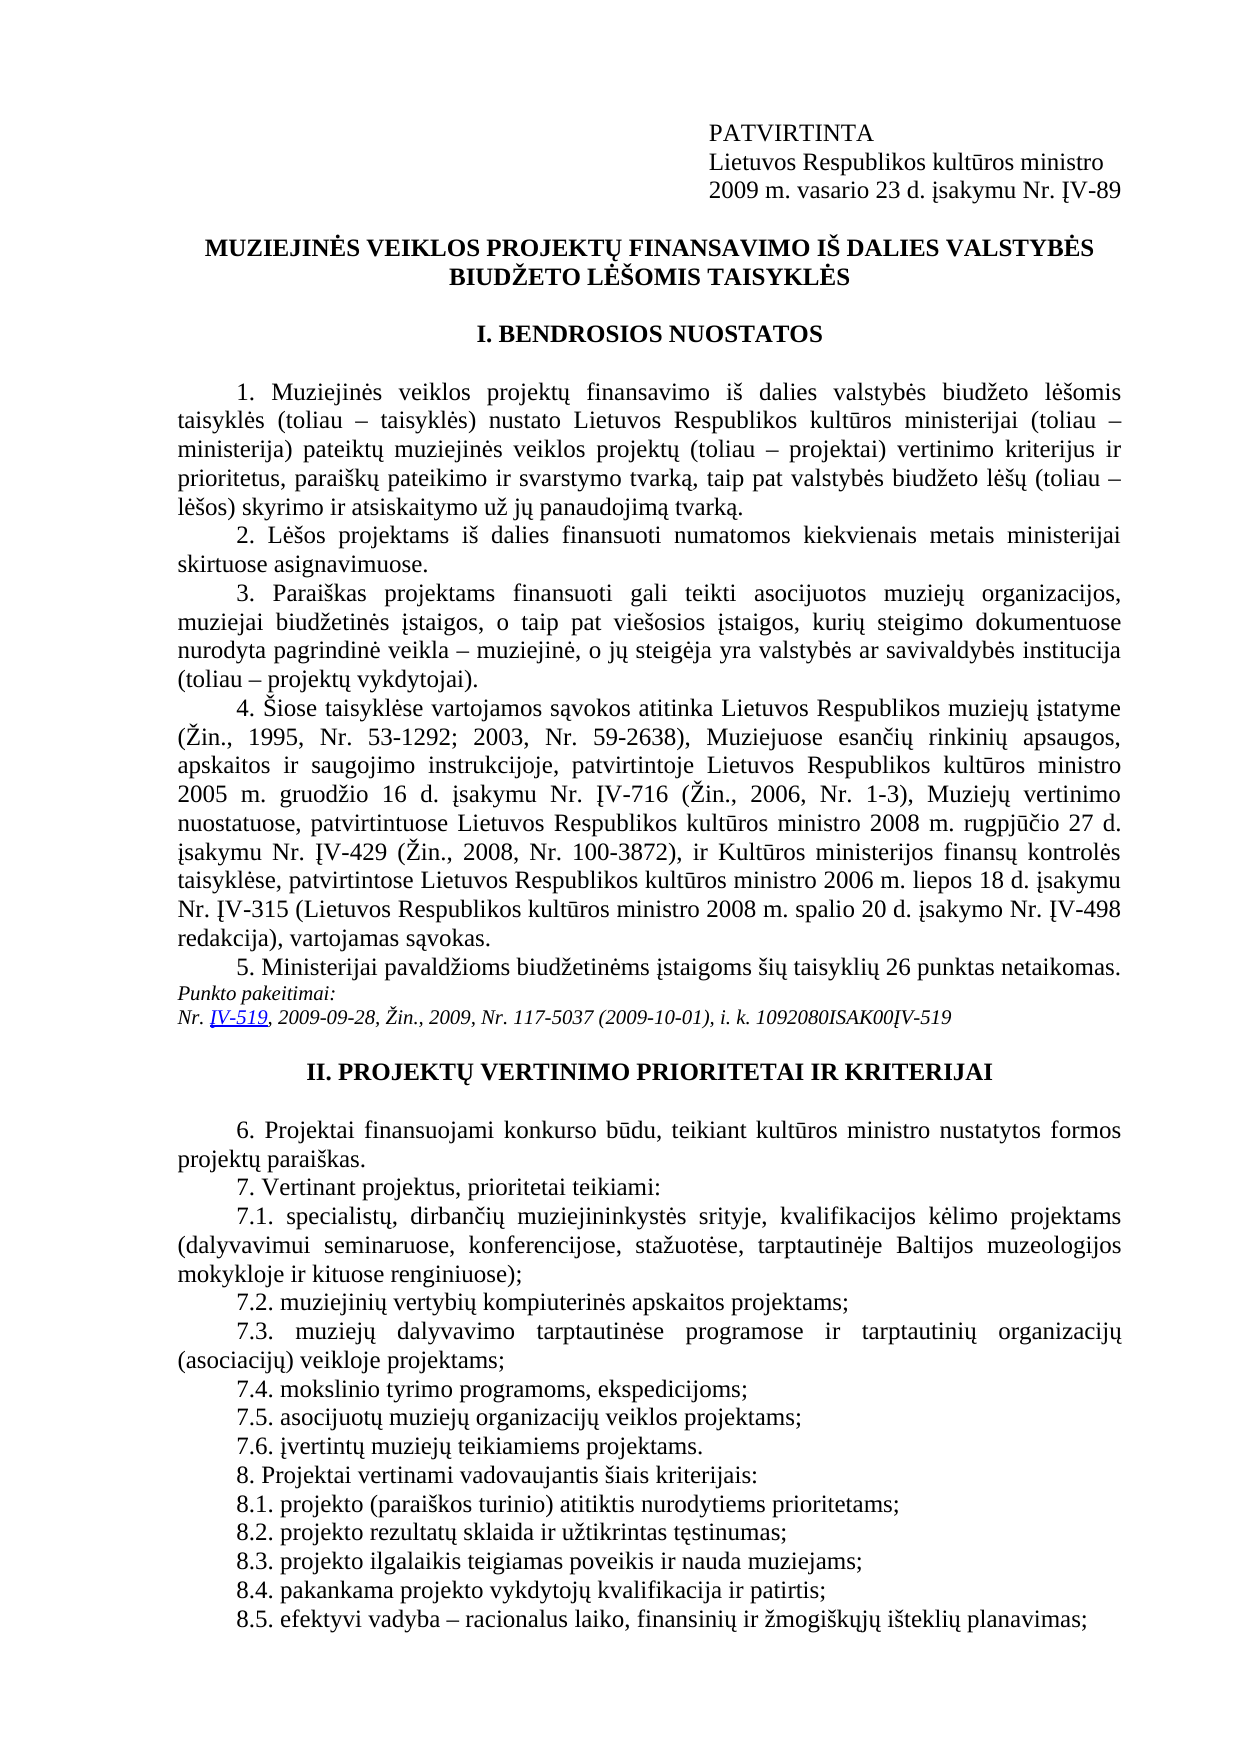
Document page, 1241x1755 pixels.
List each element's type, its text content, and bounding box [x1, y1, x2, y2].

text PATVIRTINTA [709, 118, 1122, 147]
text 1. Muziejinės veiklos projektų finansavimo iš dalies valstybės biudžeto lėšomis taisyklės (toliau – taisyklės) nustato Lietuvos Respublikos kultūros ministerijai (toliau – ministerija) pateiktų muziejinės veiklos projektų (toliau – projektai) vertinimo kriterijus ir prioritetus, paraiškų pateikimo ir svarstymo tvarką, taip pat valstybės biudžeto lėšų (toliau – lėšos) skyrimo ir atsiskaitymo už jų panaudojimą tvarką. [177, 377, 1122, 521]
text 8. Projektai vertinami vadovaujantis šiais kriterijais: [177, 1460, 1122, 1489]
text II. PROJEKTŲ VERTINIMO PRIORITETAI IR KRITERIJAI [177, 1057, 1122, 1086]
text 7.5. asocijuotų muziejų organizacijų veiklos projektams; [177, 1402, 1122, 1431]
text 7. Vertinant projektus, prioritetai teikiami: [177, 1172, 1122, 1201]
text 2009 m. vasario 23 d. įsakymu Nr. ĮV-89 [177, 176, 1122, 204]
text 4. Šiose taisyklėse vartojamos sąvokos atitinka Lietuvos Respublikos muziejų įstatyme (Žin., 1995, Nr. 53-1292; 2003, Nr. 59-2638), Muziejuose esančių rinkinių apsaugos, apskaitos ir saugojimo instrukcijoje, patvirtintoje Lietuvos Respublikos kultūros ministro 2005 m. gruodžio 16 d. įsakymu Nr. ĮV-716 (Žin., 2006, Nr. 1-3), Muziejų vertinimo nuostatuose, patvirtintuose Lietuvos Respublikos kultūros ministro 2008 m. rugpjūčio 27 d. įsakymu Nr. ĮV-429 (Žin., 2008, Nr. 100-3872), ir Kultūros ministerijos finansų kontrolės taisyklėse, patvirtintose Lietuvos Respublikos kultūros ministro 2006 m. liepos 18 d. įsakymu Nr. ĮV-315 (Lietuvos Respublikos kultūros ministro 2008 m. spalio 20 d. įsakymo Nr. ĮV-498 redakcija), vartojamas sąvokas. [177, 693, 1122, 952]
text 5. Ministerijai pavaldžioms biudžetinėms įstaigoms šių taisyklių 26 punktas netaikomas. [177, 952, 1122, 981]
text Lietuvos Respublikos kultūros ministro [177, 147, 1122, 176]
text 3. Paraiškas projektams finansuoti gali teikti asocijuotos muziejų organizacijos, muziejai biudžetinės įstaigos, o taip pat viešosios įstaigos, kurių steigimo dokumentuose nurodyta pagrindinė veikla – muziejinė, o jų steigėja yra valstybės ar savivaldybės institucija (toliau – projektų vykdytojai). [177, 578, 1122, 693]
text 7.3. muziejų dalyvavimo tarptautinėse programose ir tarptautinių organizacijų (asociacijų) veikloje projektams; [177, 1316, 1122, 1374]
text 8.3. projekto ilgalaikis teigiamas poveikis ir nauda muziejams; [177, 1546, 1122, 1575]
text 8.4. pakankama projekto vykdytojų kvalifikacija ir patirtis; [177, 1575, 1122, 1604]
text 2. Lėšos projektams iš dalies finansuoti numatomos kiekvienais metais ministerijai skirtuose asignavimuose. [177, 521, 1122, 578]
text 7.2. muziejinių vertybių kompiuterinės apskaitos projektams; [177, 1287, 1122, 1316]
text 8.2. projekto rezultatų sklaida ir užtikrintas tęstinumas; [177, 1517, 1122, 1546]
text 8.1. projekto (paraiškos turinio) atitiktis nurodytiems prioritetams; [177, 1489, 1122, 1517]
text Nr. ĮV-519, 2009-09-28, Žin., 2009, Nr. 117-5037 (2009-10-01), i. k. 1092080ISAK00ĮV-519 [177, 1005, 1122, 1029]
text Punkto pakeitimai: [177, 981, 1122, 1005]
text 7.1. specialistų, dirbančių muziejininkystės srityje, kvalifikacijos kėlimo projektams (dalyvavimui seminaruose, konferencijose, stažuotėse, tarptautinėje Baltijos muzeologijos mokykloje ir kituose renginiuose); [177, 1201, 1122, 1287]
text I. BENDROSIOS NUOSTATOS [177, 319, 1122, 348]
text 6. Projektai finansuojami konkurso būdu, teikiant kultūros ministro nustatytos formos projektų paraiškas. [177, 1115, 1122, 1172]
text MUZIEJINĖS VEIKLOS PROJEKTŲ FINANSAVIMO IŠ DALIES VALSTYBĖS BIUDŽETO LĖŠOMIS TAISYKLĖS [177, 233, 1122, 291]
text 7.4. mokslinio tyrimo programoms, ekspedicijoms; [177, 1374, 1122, 1402]
text 8.5. efektyvi vadyba – racionalus laiko, finansinių ir žmogiškųjų išteklių planavimas; [177, 1604, 1122, 1632]
text 7.6. įvertintų muziejų teikiamiems projektams. [177, 1431, 1122, 1460]
